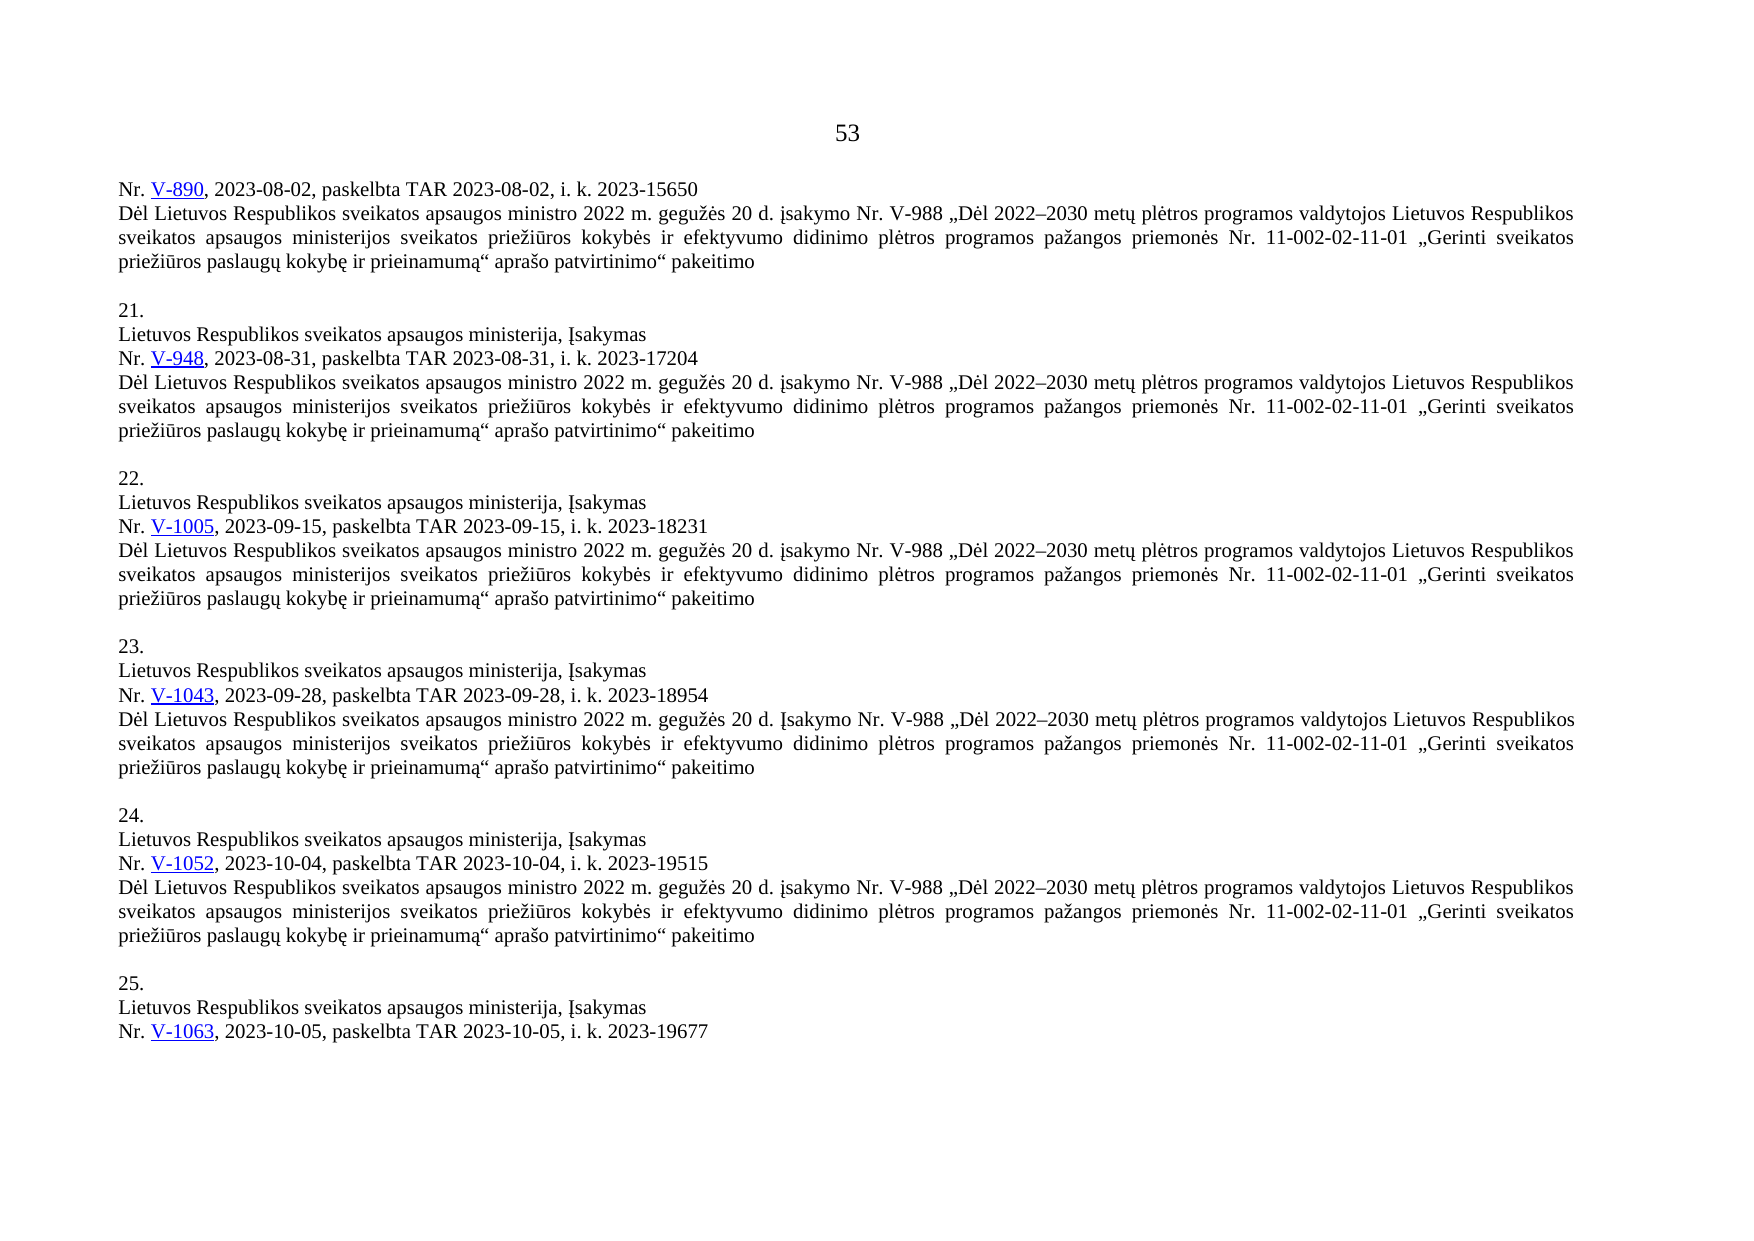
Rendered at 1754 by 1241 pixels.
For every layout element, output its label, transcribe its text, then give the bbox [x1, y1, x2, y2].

text Nr. V-1052, 2023-10-04, paskelbta TAR 2023-10-04, i. k. 2023-19515 [118, 851, 1577, 875]
text Lietuvos Respublikos sveikatos apsaugos ministerija, Įsakymas [118, 490, 1577, 514]
text Dėl Lietuvos Respublikos sveikatos apsaugos ministro 2022 m. gegužės 20 d. įsakymo Nr. V-988 „Dėl 2022–2030 metų plėtros programos valdytojos Lietuvos Respublikos sveikatos apsaugos ministerijos sveikatos priežiūros kokybės ir efektyvumo didinimo plėtros programos pažangos priemonės Nr. 11-002-02-11-01 „Gerinti sveikatos priežiūros paslaugų kokybę ir prieinamumą“ aprašo patvirtinimo“ pakeitimo [118, 875, 1577, 947]
text Dėl Lietuvos Respublikos sveikatos apsaugos ministro 2022 m. gegužės 20 d. Įsakymo Nr. V-988 „Dėl 2022–2030 metų plėtros programos valdytojos Lietuvos Respublikos sveikatos apsaugos ministerijos sveikatos priežiūros kokybės ir efektyvumo didinimo plėtros programos pažangos priemonės Nr. 11-002-02-11-01 „Gerinti sveikatos priežiūros paslaugų kokybę ir prieinamumą“ aprašo patvirtinimo“ pakeitimo [118, 707, 1577, 779]
text 23. [118, 634, 1577, 658]
text Nr. V-890, 2023-08-02, paskelbta TAR 2023-08-02, i. k. 2023-15650 [118, 177, 1577, 201]
text Dėl Lietuvos Respublikos sveikatos apsaugos ministro 2022 m. gegužės 20 d. įsakymo Nr. V-988 „Dėl 2022–2030 metų plėtros programos valdytojos Lietuvos Respublikos sveikatos apsaugos ministerijos sveikatos priežiūros kokybės ir efektyvumo didinimo plėtros programos pažangos priemonės Nr. 11-002-02-11-01 „Gerinti sveikatos priežiūros paslaugų kokybę ir prieinamumą“ aprašo patvirtinimo“ pakeitimo [118, 370, 1577, 442]
text Nr. V-1043, 2023-09-28, paskelbta TAR 2023-09-28, i. k. 2023-18954 [118, 682, 1577, 707]
text Dėl Lietuvos Respublikos sveikatos apsaugos ministro 2022 m. gegužės 20 d. įsakymo Nr. V-988 „Dėl 2022–2030 metų plėtros programos valdytojos Lietuvos Respublikos sveikatos apsaugos ministerijos sveikatos priežiūros kokybės ir efektyvumo didinimo plėtros programos pažangos priemonės Nr. 11-002-02-11-01 „Gerinti sveikatos priežiūros paslaugų kokybę ir prieinamumą“ aprašo patvirtinimo“ pakeitimo [118, 201, 1577, 273]
text 21. [118, 297, 1577, 322]
text Dėl Lietuvos Respublikos sveikatos apsaugos ministro 2022 m. gegužės 20 d. įsakymo Nr. V-988 „Dėl 2022–2030 metų plėtros programos valdytojos Lietuvos Respublikos sveikatos apsaugos ministerijos sveikatos priežiūros kokybės ir efektyvumo didinimo plėtros programos pažangos priemonės Nr. 11-002-02-11-01 „Gerinti sveikatos priežiūros paslaugų kokybę ir prieinamumą“ aprašo patvirtinimo“ pakeitimo [118, 538, 1577, 610]
text Lietuvos Respublikos sveikatos apsaugos ministerija, Įsakymas [118, 322, 1577, 346]
text Nr. V-948, 2023-08-31, paskelbta TAR 2023-08-31, i. k. 2023-17204 [118, 346, 1577, 370]
text 22. [118, 466, 1577, 490]
text 25. [118, 971, 1577, 995]
text Lietuvos Respublikos sveikatos apsaugos ministerija, Įsakymas [118, 995, 1577, 1019]
text 24. [118, 803, 1577, 827]
text Nr. V-1005, 2023-09-15, paskelbta TAR 2023-09-15, i. k. 2023-18231 [118, 514, 1577, 538]
text Lietuvos Respublikos sveikatos apsaugos ministerija, Įsakymas [118, 827, 1577, 851]
text Lietuvos Respublikos sveikatos apsaugos ministerija, Įsakymas [118, 658, 1577, 682]
text Nr. V-1063, 2023-10-05, paskelbta TAR 2023-10-05, i. k. 2023-19677 [118, 1019, 1577, 1043]
